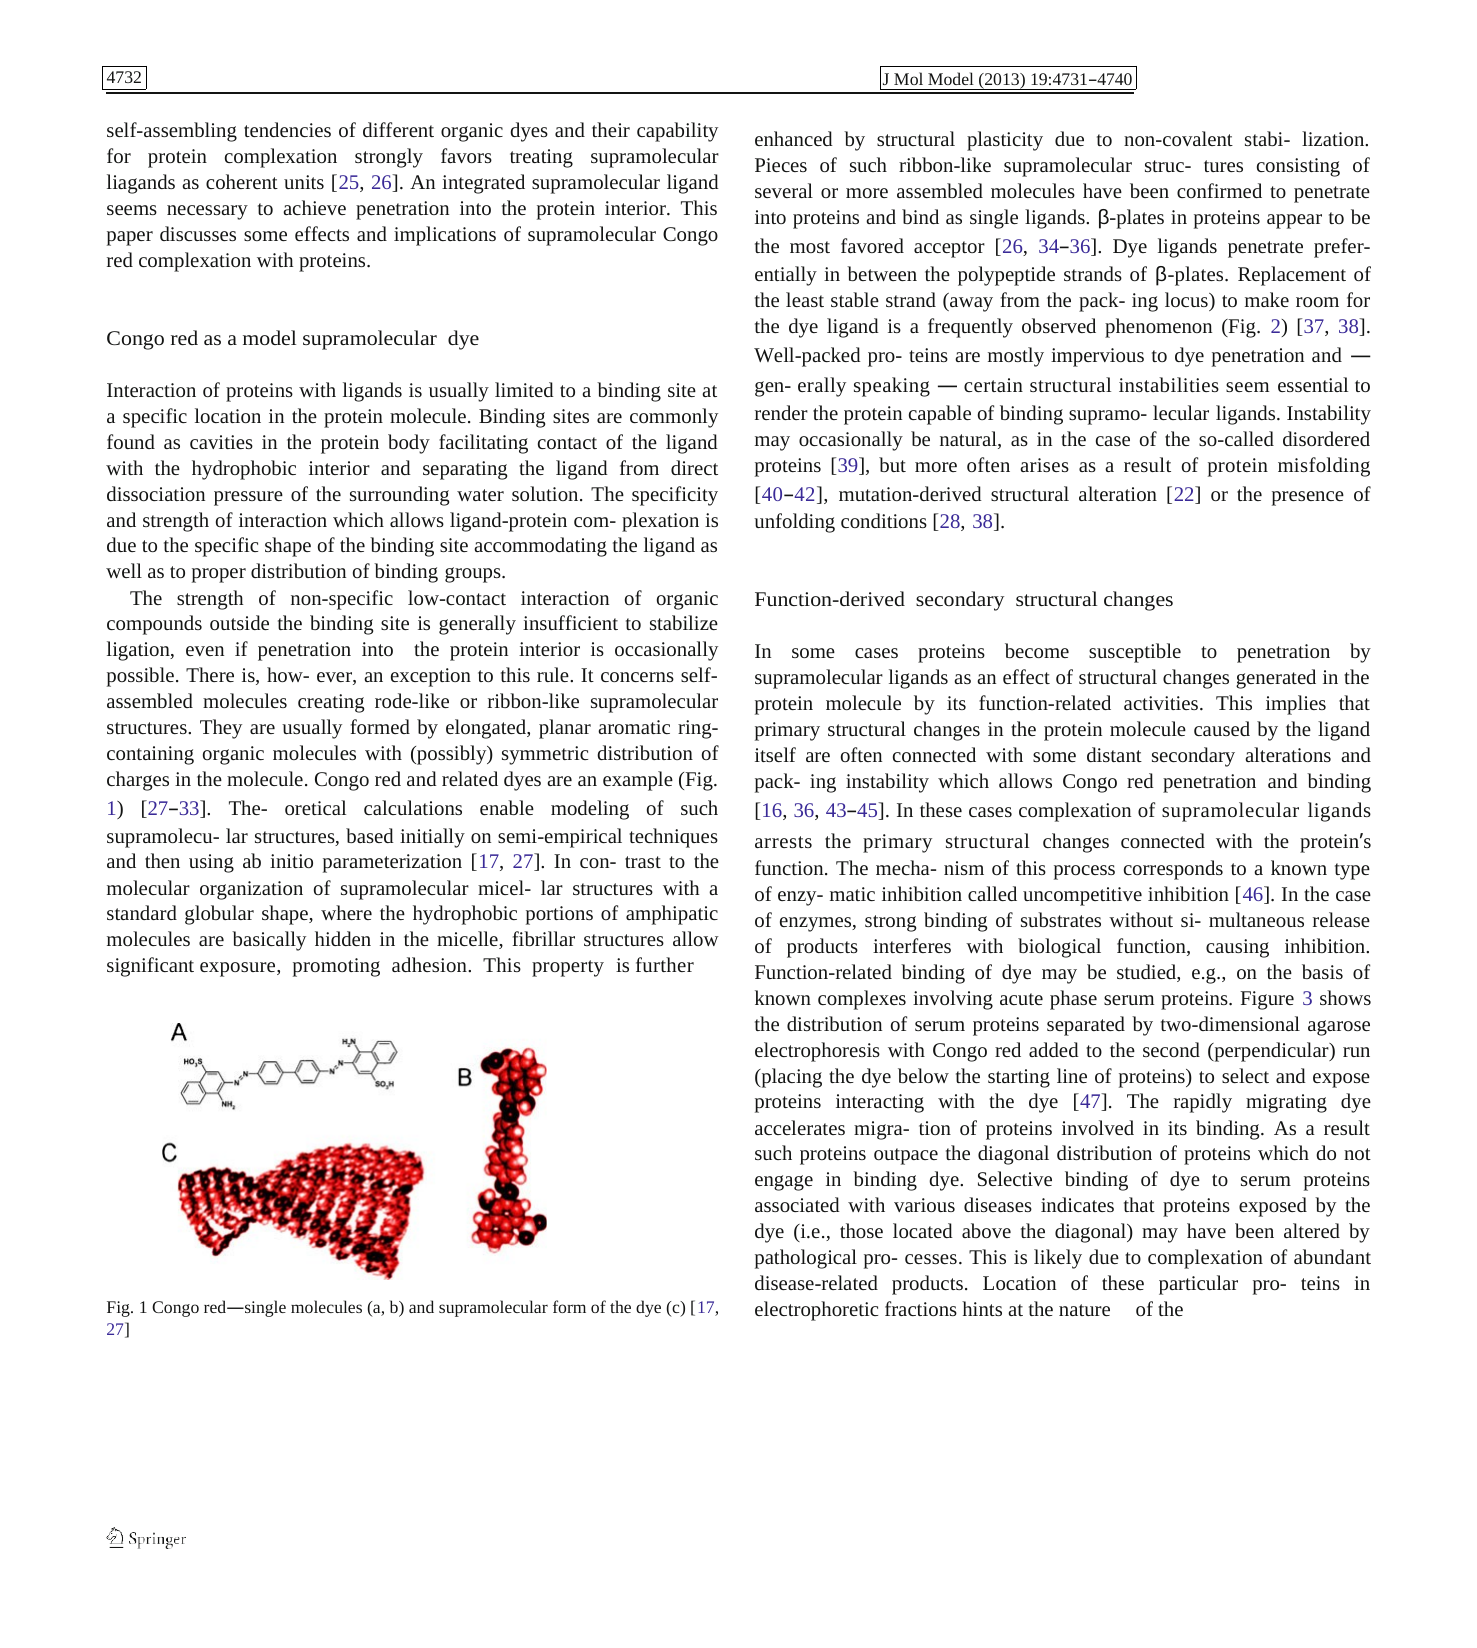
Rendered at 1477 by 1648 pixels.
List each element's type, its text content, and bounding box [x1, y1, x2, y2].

text In some cases proteins become susceptible to penetration by supramolecular ligands as an effect of structural changes generated in the protein molecule by its function-related activities. This implies that primary structural changes in the protein molecule caused by the ligand itself are often connected with some distant secondary alterations and pack- ing instability which allows Congo red penetration and binding [16, 36, 43–45]. In these cases complexation of supramolecular ligands arrests the primary structural changes connected with the protein’s function. The mecha- nism of this process corresponds to a known type of enzy- matic inhibition called uncompetitive inhibition [46]. In the case of enzymes, strong binding of substrates without si- multaneous release of products interferes with biological function, causing inhibition. Function-related binding of dye may be studied, e.g., on the basis of known complexes involving acute phase serum proteins. Figure 3 shows the distribution of serum proteins separated by two-dimensional agarose electrophoresis with Congo red added to the second (perpendicular) run (placing the dye below the starting line of proteins) to select and expose proteins interacting with the dye [47]. The rapidly migrating dye accelerates migra- tion of proteins involved in its binding. As a result such proteins outpace the diagonal distribution of proteins which do not engage in binding dye. Selective binding of dye to serum proteins associated with various diseases indicates that proteins exposed by the dye (i.e., those located above the diagonal) may have been altered by pathological pro- cesses. This is likely due to complexation of abundant disease-related products. Location of these particular pro- teins in electrophoretic fractions hints at the nature of the [754, 639, 1371, 1321]
text Fig. 1 Congo red—single molecules (a, b) and supramolecular form of the dye (c) [17, 27] [106, 1035, 719, 1339]
text Interaction of proteins with ligands is usually limited to a binding site at a specific location in the protein molecule. Binding sites are commonly found as cavities in the protein body facilitating contact of the ligand with the hydrophobic interior and separating the ligand from direct dissociation pressure of the surrounding water solution. The specificity and strength of interaction which allows ligand-protein com- plexation is due to the specific shape of the binding site accommodating the ligand as well as to proper distribution of binding groups. [106, 378, 719, 583]
text self-assembling tendencies of different organic dyes and their capability for protein complexation strongly favors treating supramolecular liagands as coherent units [25, 26]. An integrated supramolecular ligand seems necessary to achieve penetration into the protein interior. This paper discusses some effects and implications of supramolecular Congo red complexation with proteins. [106, 118, 719, 272]
text enhanced by structural plasticity due to non-covalent stabi- lization. Pieces of such ribbon-like supramolecular struc- tures consisting of several or more assembled molecules have been confirmed to penetrate into proteins and bind as single ligands. β-plates in proteins appear to be the most favored acceptor [26, 34–36]. Dye ligands penetrate prefer- entially in between the polypeptide strands of β-plates. Replacement of the least stable strand (away from the pack- ing locus) to make room for the dye ligand is a frequently observed phenomenon (Fig. 2) [37, 38]. Well-packed pro- teins are mostly impervious to dye penetration and — gen- erally speaking — certain structural instabilities seem essential to render the protein capable of binding supramo- lecular ligands. Instability may occasionally be natural, as in the case of the so-called disordered proteins [39], but more often arises as a result of protein misfolding [40–42], mutation-derived structural alteration [22] or the presence of unfolding conditions [28, 38]. [754, 127, 1371, 533]
text Congo red as a model supramolecular dye [106, 326, 719, 350]
text Function-derived secondary structural changes [754, 587, 1383, 611]
text The strength of non-specific low-contact interaction of organic compounds outside the binding site is generally insufficient to stabilize ligation, even if penetration into the protein interior is occasionally possible. There is, how- ever, an exception to this rule. It concerns self-assembled molecules creating rode-like or ribbon-like supramolecular structures. They are usually formed by elongated, planar aromatic ring-containing organic molecules with (possibly) symmetric distribution of charges in the molecule. Congo red and related dyes are an example (Fig. 1) [27–33]. The- oretical calculations enable modeling of such supramolecu- lar structures, based initially on semi-empirical techniques and then using ab initio parameterization [17, 27]. In con- trast to the molecular organization of supramolecular micel- lar structures with a standard globular shape, where the hydrophobic portions of amphipatic molecules are basically hidden in the micelle, fibrillar structures allow significant exposure, promoting adhesion. This property is further [106, 585, 719, 977]
picture [162, 1023, 547, 1280]
picture [106, 1527, 124, 1548]
picture [129, 1532, 186, 1549]
